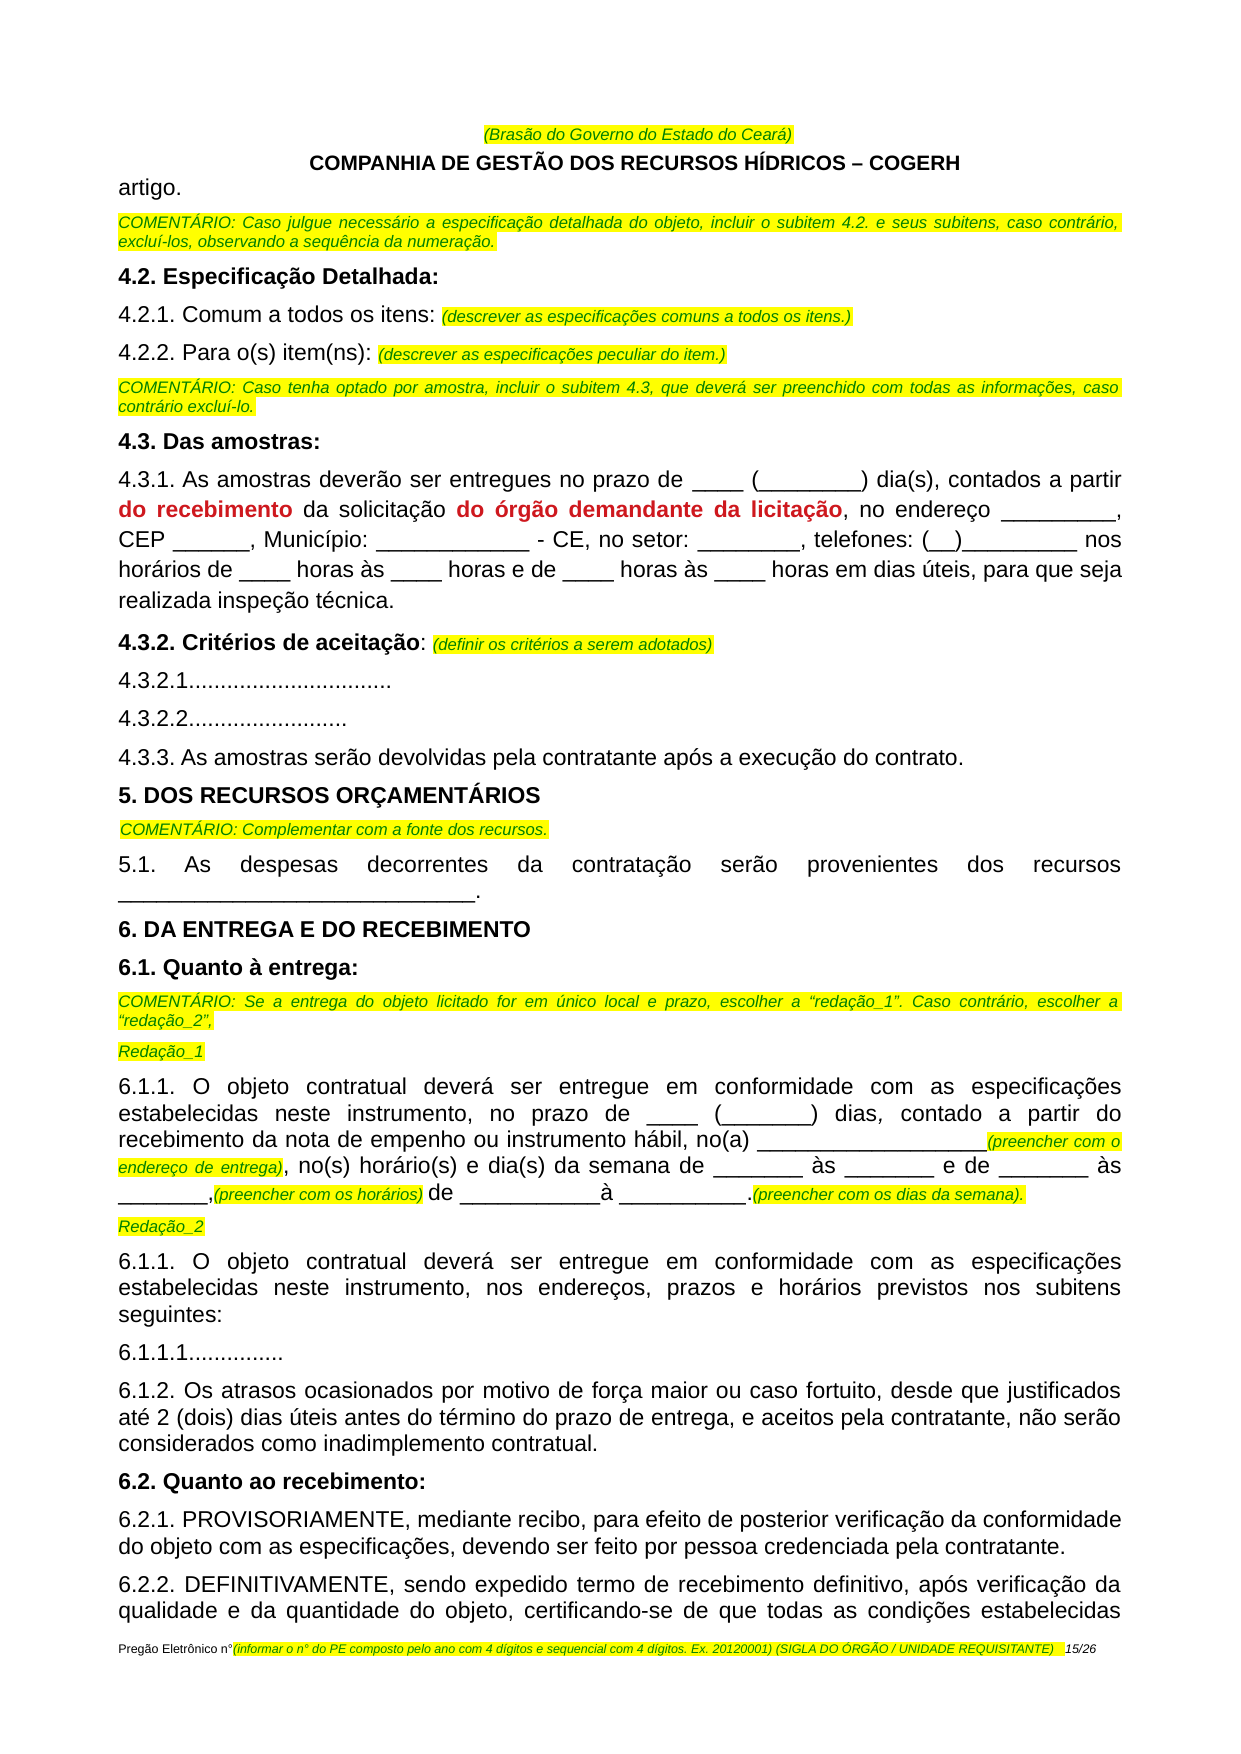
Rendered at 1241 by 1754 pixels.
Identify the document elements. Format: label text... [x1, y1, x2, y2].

text 4.2.2. Para o(s) item(ns): (descrever as especificações peculiar do item.) [118, 339, 1122, 366]
text 4.3.1. As amostras deverão ser entregues no prazo de ____ (________) dia(s), contados a partir do recebimento da solicitação do órgão demandante da licitação, no endereço _________, CEP ______, Município: ____________ - CE, no setor: ________, telefones: (__)_________ nos horários de ____ horas às ____ horas e de ____ horas às ____ horas em dias úteis, para que seja realizada inspeção técnica. [118, 466, 1122, 613]
text 6.1.2. Os atrasos ocasionados por motivo de força maior ou caso fortuito, desde que justificados até 2 (dois) dias úteis antes do término do prazo de entrega, e aceitos pela contratante, não serão considerados como inadimplemento contratual. [118, 1377, 1122, 1456]
text 6.1.1.1............... [118, 1339, 1122, 1365]
text 4.2.1. Comum a todos os itens: (descrever as especificações comuns a todos os itens.) [118, 301, 1122, 327]
text 6.2. Quanto ao recebimento: [118, 1468, 1122, 1494]
text COMENTÁRIO: Complementar com a fonte dos recursos. [120, 820, 1122, 839]
text artigo. [118, 174, 1121, 201]
text 4.3.2.2......................... [118, 705, 1122, 732]
text 6. DA ENTREGA E DO RECEBIMENTO [118, 916, 1122, 942]
text 6.1.1. O objeto contratual deverá ser entregue em conformidade com as especificações estabelecidas neste instrumento, nos endereços, prazos e horários previstos nos subitens seguintes: [118, 1248, 1122, 1327]
text Redação_2 [118, 1217, 1122, 1236]
text 4.2. Especificação Detalhada: [118, 263, 1122, 289]
text 4.3.2.1................................ [118, 667, 1122, 693]
text 5. DOS RECURSOS ORÇAMENTÁRIOS [118, 782, 1122, 808]
text 6.2.1. PROVISORIAMENTE, mediante recibo, para efeito de posterior verificação da conformidade do objeto com as especificações, devendo ser feito por pessoa credenciada pela contratante. [118, 1506, 1122, 1559]
text 4.3.3. As amostras serão devolvidas pela contratante após a execução do contrato. [118, 743, 1122, 770]
text 6.1.1. O objeto contratual deverá ser entregue em conformidade com as especificações estabelecidas neste instrumento, no prazo de ____ (_______) dias, contado a partir do recebimento da nota de empenho ou instrumento hábil, no(a) __________________(preencher com o endereço de entrega), no(s) horário(s) e dia(s) da semana de _______ às _______ e de _______ às _______,(preencher com os horários) de ___________à __________.(preencher com os dias da semana). [118, 1073, 1122, 1205]
text 4.3.2. Critérios de aceitação: (definir os critérios a serem adotados) [118, 629, 1122, 655]
text Redação_1 [118, 1042, 1122, 1061]
text 6.1. Quanto à entrega: [118, 954, 1122, 980]
text COMENTÁRIO: Caso tenha optado por amostra, incluir o subitem 4.3, que deverá ser preenchido com todas as informações, caso contrário excluí-lo. [118, 377, 1122, 416]
text 6.2.2. DEFINITIVAMENTE, sendo expedido termo de recebimento definitivo, após verificação da qualidade e da quantidade do objeto, certificando-se de que todas as condições estabelecidas [118, 1571, 1122, 1623]
text 5.1. As despesas decorrentes da contratação serão provenientes dos recursos ____________________________. [118, 851, 1122, 904]
text 4.3. Das amostras: [118, 428, 1122, 454]
text COMENTÁRIO: Se a entrega do objeto licitado for em único local e prazo, escolher a “redação_1”. Caso contrário, escolher a “redação_2”, [118, 992, 1122, 1030]
text COMENTÁRIO: Caso julgue necessário a especificação detalhada do objeto, incluir o subitem 4.2. e seus subitens, caso contrário, excluí-los, observando a sequência da numeração. [118, 212, 1122, 251]
